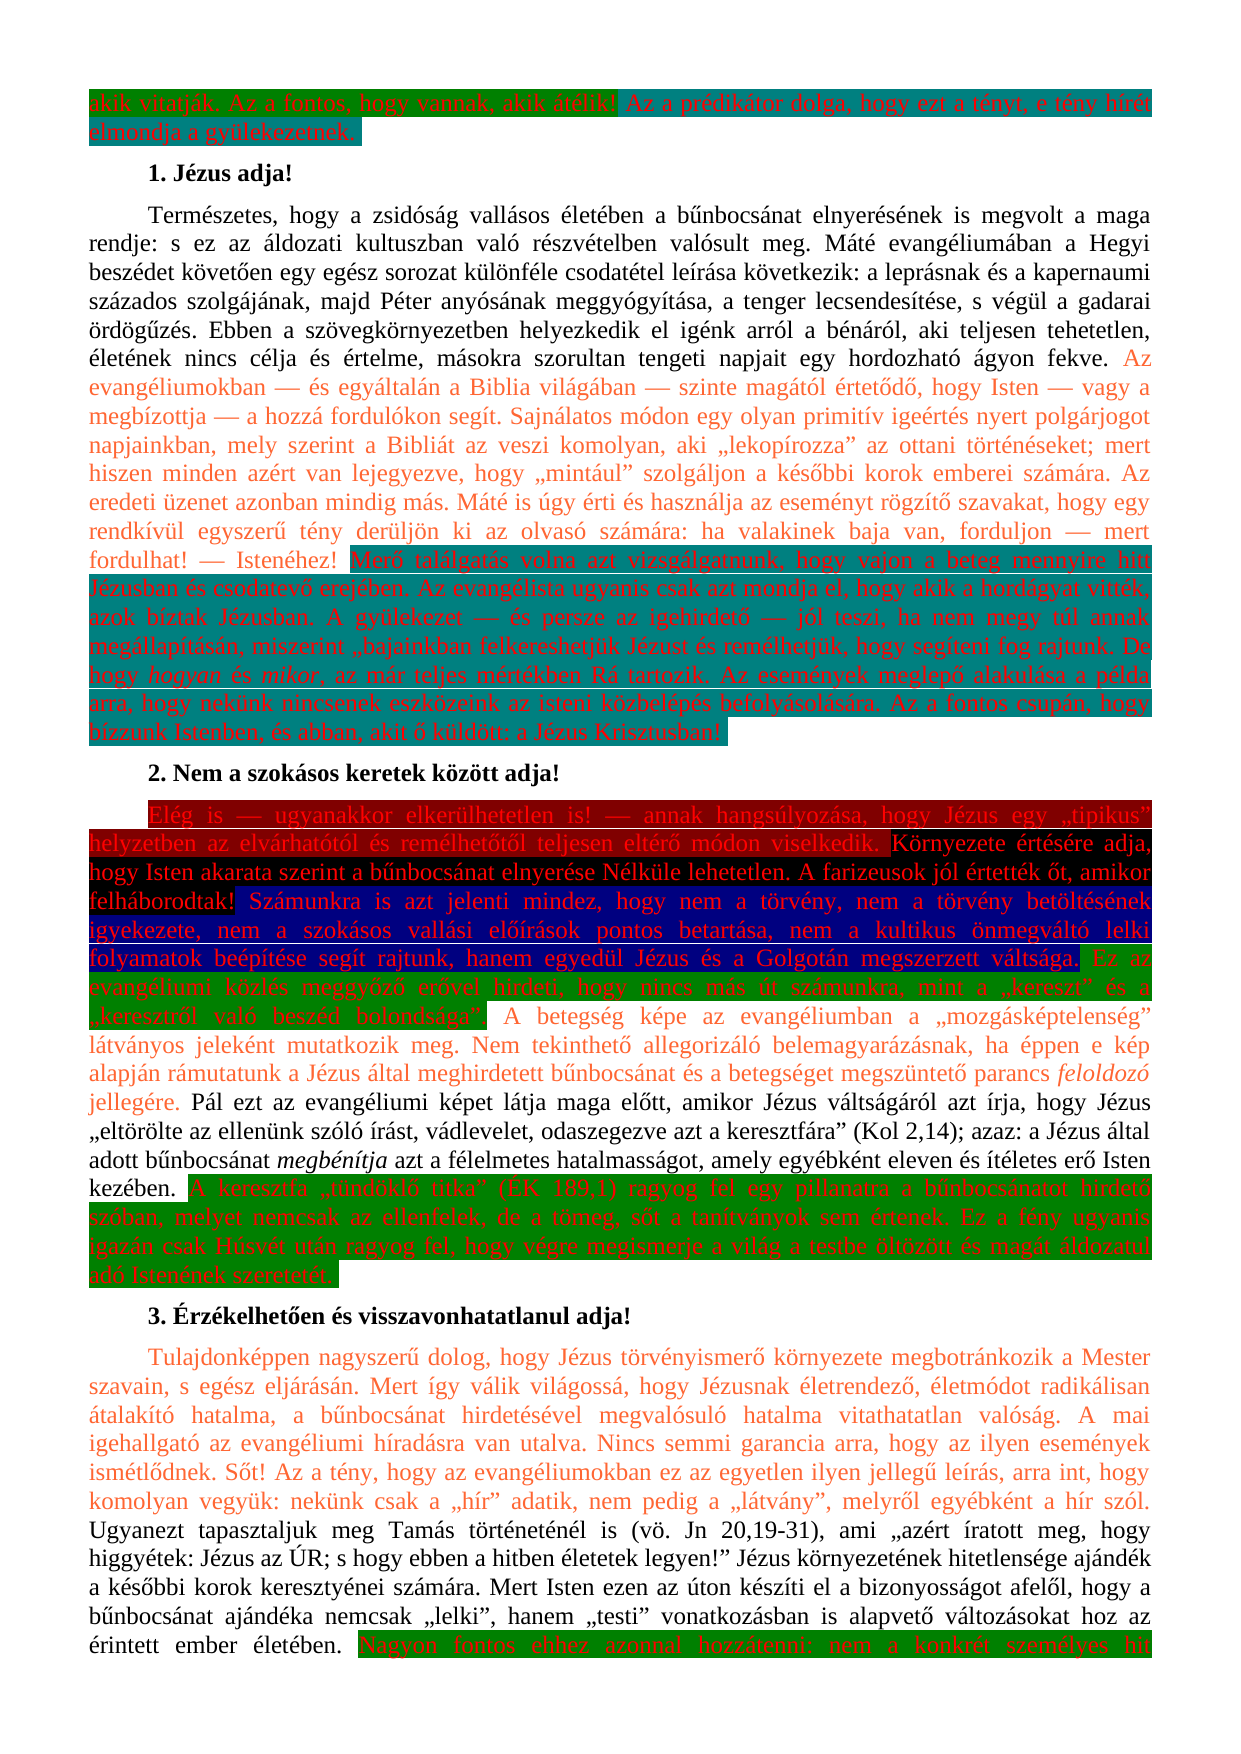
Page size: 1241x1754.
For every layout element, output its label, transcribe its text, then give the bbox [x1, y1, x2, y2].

text 3. Érzékelhetően és visszavonhatatlanul adja! [88, 1301, 1152, 1330]
text Tulajdonképpen nagyszerű dolog, hogy Jézus törvényismerő környezete megbotránkozik a Mester szavain, s egész eljárásán. Mert így válik világossá, hogy Jézusnak életrendező, életmódot radikálisan átalakító hatalma, a bűnbocsánat hirdetésével megvalósuló hatalma vitathatatlan valóság. A mai igehallgató az evangéliumi híradásra van utalva. Nincs semmi garancia arra, hogy az ilyen események ismétlődnek. Sőt! Az a tény, hogy az evangéliumokban ez az egyetlen ilyen jellegű leírás, arra int, hogy komolyan vegyük: nekünk csak a „hír” adatik, nem pedig a „látvány”, melyről egyébként a hír szól. Ugyanezt tapasztaljuk meg Tamás történeténél is (vö. Jn 20,19-31), ami „azért íratott meg, hogy higgyétek: Jézus az ÚR; s hogy ebben a hitben életetek legyen!” Jézus környezetének hitetlensége ajándék a későbbi korok keresztyénei számára. Mert Isten ezen az úton készíti el a bizonyosságot afelől, hogy a bűnbocsánat ajándéka nemcsak „lelki”, hanem „testi” vonatkozásban is alapvető változásokat hoz az érintett ember életében. Nagyon fontos ehhez azonnal hozzátenni: nem a konkrét személyes hit [88, 1342, 1152, 1658]
text Természetes, hogy a zsidóság vallásos életében a bűnbocsánat elnyerésének is megvolt a maga rendje: s ez az áldozati kultuszban való részvételben valósult meg. Máté evangéliumában a Hegyi beszédet követően egy egész sorozat különféle csodatétel leírása következik: a leprásnak és a kapernaumi százados szolgájának, majd Péter anyósának meggyógyítása, a tenger lecsendesítése, s végül a gadarai ördögűzés. Ebben a szövegkörnyezetben helyezkedik el igénk arról a bénáról, aki teljesen tehetetlen, életének nincs célja és értelme, másokra szorultan tengeti napjait egy hordozható ágyon fekve. Az evangéliumokban ― és egyáltalán a Biblia világában ― szinte magától értetődő, hogy Isten ― vagy a megbízottja ― a hozzá fordulókon segít. Sajnálatos módon egy olyan primitív igeértés nyert polgárjogot napjainkban, mely szerint a Bibliát az veszi komolyan, aki „lekopírozza” az ottani történéseket; mert hiszen minden azért van lejegyezve, hogy „mintául” szolgáljon a későbbi korok emberei számára. Az eredeti üzenet azonban mindig más. Máté is úgy érti és használja az eseményt rögzítő szavakat, hogy egy rendkívül egyszerű tény derüljön ki az olvasó számára: ha valakinek baja van, forduljon ― mert fordulhat! ― Istenéhez! Merő találgatás volna azt vizsgálgatnunk, hogy vajon a beteg mennyire hitt Jézusban és csodatevő erejében. Az evangélista ugyanis csak azt mondja el, hogy akik a hordágyat vitték, azok bíztak Jézusban. A gyülekezet ― és persze az igehirdető ― jól teszi, ha nem megy túl annak megállapításán, miszerint „bajainkban felkereshetjük Jézust és remélhetjük, hogy segíteni fog rajtunk. De hogy hogyan és mikor, az már teljes mértékben Rá tartozik. Az események meglepő alakulása a példa arra, hogy nekünk nincsenek eszközeink az isteni közbelépés befolyásolására. Az a fontos csupán, hogy bízzunk Istenben, és abban, akit ő küldött: a Jézus Krisztusban! [88, 200, 1152, 746]
text 2. Nem a szokásos keretek között adja! [88, 758, 1152, 787]
text Elég is ― ugyanakkor elkerülhetetlen is! ― annak hangsúlyozása, hogy Jézus egy „tipikus” helyzetben az elvárhatótól és remélhetőtől teljesen eltérő módon viselkedik. Környezete értésére adja, hogy Isten akarata szerint a bűnbocsánat elnyerése Nélküle lehetetlen. A farizeusok jól értették őt, amikor felháborodtak! Számunkra is azt jelenti mindez, hogy nem a törvény, nem a törvény betöltésének igyekezete, nem a szokásos vallási előírások pontos betartása, nem a kultikus önmegváltó lelki folyamatok beépítése segít rajtunk, hanem egyedül Jézus és a Golgotán megszerzett váltsága. Ez az evangéliumi közlés meggyőző erővel hirdeti, hogy nincs más út számunkra, mint a „kereszt” és a „keresztről való beszéd bolondsága”. A betegség képe az evangéliumban a „mozgásképtelenség” látványos jeleként mutatkozik meg. Nem tekinthető allegorizáló belemagyarázásnak, ha éppen e kép alapján rámutatunk a Jézus által meghirdetett bűnbocsánat és a betegséget megszüntető parancs feloldozó jellegére. Pál ezt az evangéliumi képet látja maga előtt, amikor Jézus váltságáról azt írja, hogy Jézus „eltörölte az ellenünk szóló írást, vádlevelet, odaszegezve azt a keresztfára” (Kol 2,14); azaz: a Jézus által adott bűnbocsánat megbénítja azt a félelmetes hatalmasságot, amely egyébként eleven és ítéletes erő Isten kezében. A keresztfa „tündöklő titka” (ÉK 189,1) ragyog fel egy pillanatra a bűnbocsánatot hirdető szóban, melyet nemcsak az ellenfelek, de a tömeg, sőt a tanítványok sem értenek. Ez a fény ugyanis igazán csak Húsvét után ragyog fel, hogy végre megismerje a világ a testbe öltözött és magát áldozatul adó Istenének szeretetét. [88, 800, 1152, 1288]
text 1. Jézus adja! [88, 158, 1152, 187]
text akik vitatják. Az a fontos, hogy vannak, akik átélik! Az a prédikátor dolga, hogy ezt a tényt, e tény hírét elmondja a gyülekezetnek. [88, 88, 1152, 146]
